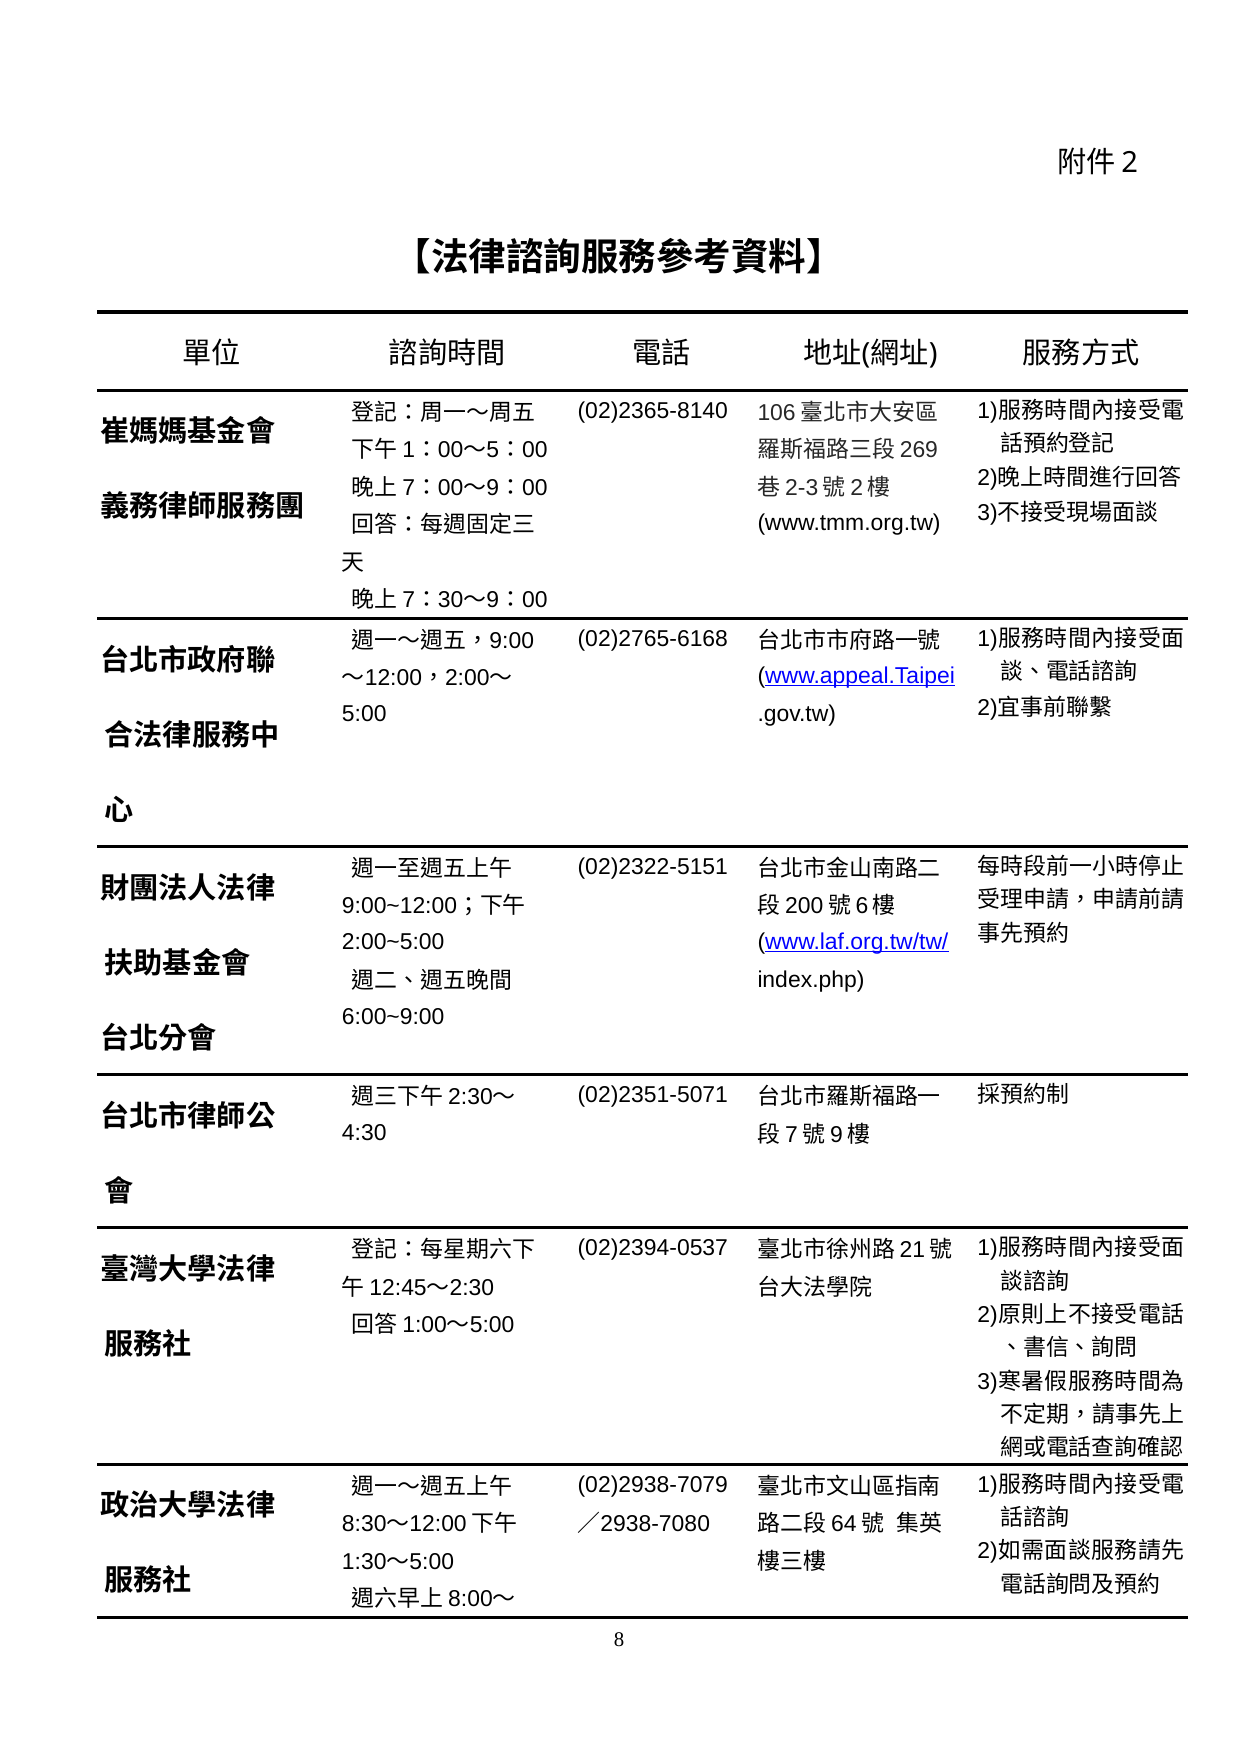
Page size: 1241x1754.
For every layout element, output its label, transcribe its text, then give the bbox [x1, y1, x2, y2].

table_cell 台北市市府路一號 (www.appeal.Taipei .gov.tw) [755, 620, 974, 845]
table_header 單位 [97, 314, 326, 388]
table_cell 台北市羅斯福路一段7號9樓 [755, 1076, 974, 1226]
table_cell 財團法人法律扶助基金會 台北分會 [97, 848, 326, 1073]
table_header 電話 [568, 314, 754, 388]
table_cell 台北市律師公會 [97, 1076, 326, 1226]
table_cell 台北市金山南路二段200號6樓 (www.laf.org.tw/tw/ index.php) [755, 848, 974, 1073]
table_cell (02)2938-7079／2938-7080 [568, 1466, 754, 1616]
table_cell (02)2322-5151 [568, 848, 754, 1073]
table_cell 1)服務時間內接受面談、電話諮詢 2)宜事前聯繫 [974, 620, 1187, 845]
table_cell 崔媽媽基金會 義務律師服務團 [97, 392, 326, 617]
text 附件2 [100, 123, 1137, 198]
table_cell 1)服務時間內接受面談諮詢 2)原則上不接受電話、書信、詢問 3)寒暑假服務時間為不定期，請事先上網或電話查詢確認 [974, 1229, 1187, 1462]
table_cell (02)2394-0537 [568, 1229, 754, 1462]
table_cell 台北市政府聯合法律服務中心 [97, 620, 326, 845]
table_cell 臺灣大學法律服務社 [97, 1229, 326, 1462]
table_cell 1)服務時間內接受電話諮詢 2)如需面談服務請先電話詢問及預約 [974, 1466, 1187, 1616]
table_cell 週一～週五上午8:30～12:00下午1:30～5:00 週六早上8:00～ [326, 1466, 568, 1616]
table_header 服務方式 [974, 314, 1187, 388]
table_cell 週三下午2:30～4:30 [326, 1076, 568, 1226]
table_cell 政治大學法律服務社 [97, 1466, 326, 1616]
table_cell 登記：每星期六下午12:45～2:30 回答1:00～5:00 [326, 1229, 568, 1462]
table_cell 週一至週五上午9:00~12:00；下午2:00~5:00 週二、週五晚間6:00~9:00 [326, 848, 568, 1073]
table_cell (02)2365-8140 [568, 392, 754, 617]
table_cell (02)2765-6168 [568, 620, 754, 845]
table_header 地址(網址) [755, 314, 974, 388]
text 【法律諮詢服務參考資料】 [100, 217, 1137, 292]
table_cell 採預約制 [974, 1076, 1187, 1226]
table_cell (02)2351-5071 [568, 1076, 754, 1226]
table_cell 臺北市徐州路21號 台大法學院 [755, 1229, 974, 1462]
table_header 諮詢時間 [326, 314, 568, 388]
table_cell 登記：周一～周五 下午1：00～5：00 晚上7：00～9：00 回答：每週固定三天 晚上7：30～9：00 [326, 392, 568, 617]
table_cell 106臺北市大安區羅斯福路三段269巷2-3號2樓 (www.tmm.org.tw) [755, 392, 974, 617]
table_cell 臺北市文山區指南路二段64號 集英樓三樓 [755, 1466, 974, 1616]
table_cell 每時段前一小時停止受理申請，申請前請事先預約 [974, 848, 1187, 1073]
table_cell 1)服務時間內接受電話預約登記 2)晚上時間進行回答 3)不接受現場面談 [974, 392, 1187, 617]
table_cell 週一～週五，9:00～12:00，2:00～5:00 [326, 620, 568, 845]
